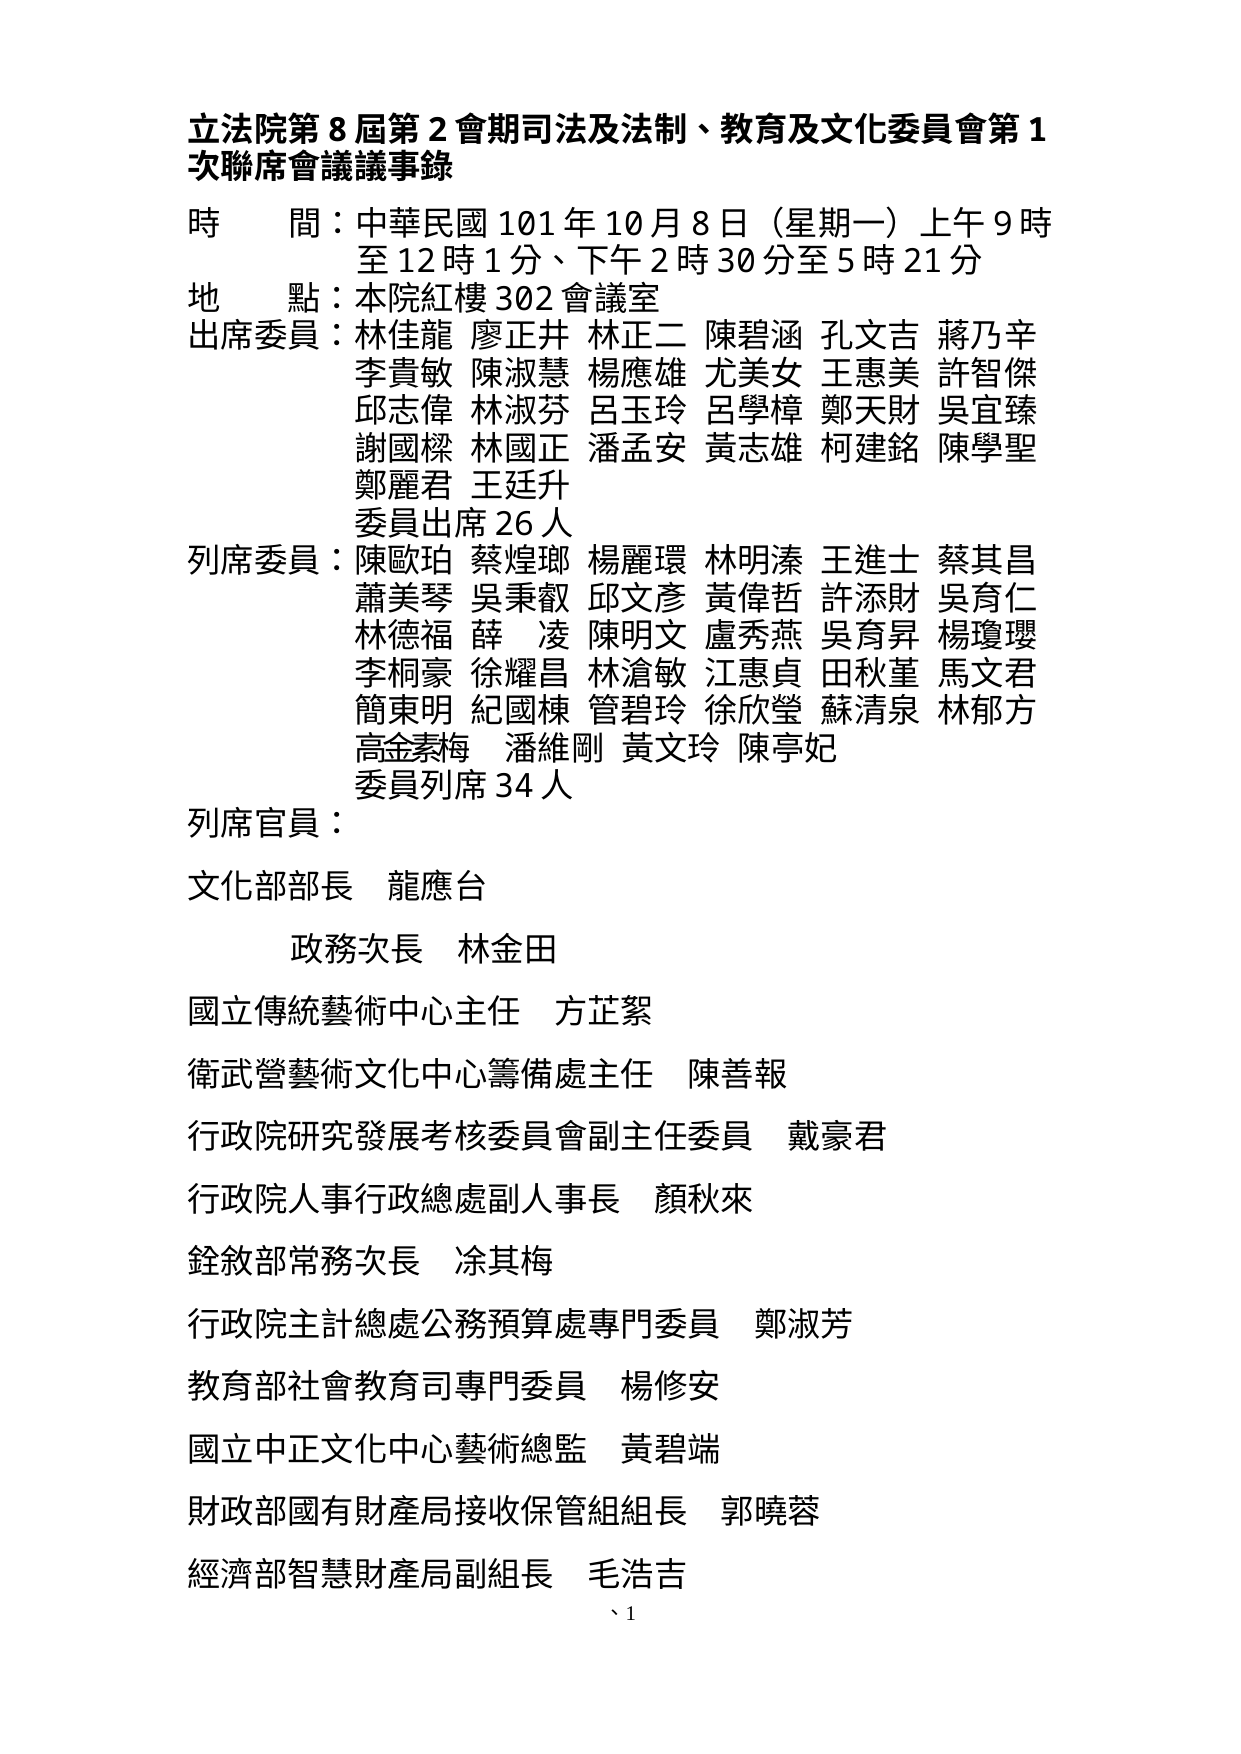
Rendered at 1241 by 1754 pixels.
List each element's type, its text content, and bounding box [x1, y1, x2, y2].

text 地 點：本院紅樓302會議室 [187, 280, 1053, 317]
text 出席委員：林佳龍 廖正井 林正二 陳碧涵 孔文吉 蔣乃辛 [187, 317, 1053, 355]
text 簡東明 紀國棟 管碧玲 徐欣瑩 蘇清泉 林郁方 [354, 692, 1053, 730]
text 謝國樑 林國正 潘孟安 黃志雄 柯建銘 陳學聖 [354, 430, 1053, 467]
text 蕭美琴 吳秉叡 邱文彥 黃偉哲 許添財 吳育仁 [187, 580, 1053, 617]
text 立法院第8屆第2會期司法及法制、教育及文化委員會第1次聯席會議議事錄 [187, 111, 1053, 186]
text 教育部社會教育司專門委員 楊修安 [187, 1342, 1053, 1405]
text 列席委員：陳歐珀 蔡煌瑯 楊麗環 林明溱 王進士 蔡其昌 [187, 542, 1053, 580]
text 文化部部長 龍應台 [187, 842, 1053, 905]
text 委員列席34人 [187, 767, 1053, 805]
text 銓敘部常務次長 凃其梅 [187, 1217, 1053, 1280]
text 列席官員： [187, 805, 1053, 842]
text 行政院人事行政總處副人事長 顏秋來 [187, 1155, 1053, 1217]
text 時 間：中華民國101年10月8日（星期一）上午9時至12時1分、下午2時30分至5時21分 [187, 205, 1053, 280]
text 林德福 薛 凌 陳明文 盧秀燕 吳育昇 楊瓊瓔 [354, 617, 1053, 655]
text 財政部國有財產局接收保管組組長 郭曉蓉 [187, 1467, 1053, 1530]
text 李桐豪 徐耀昌 林滄敏 江惠貞 田秋堇 馬文君 [354, 655, 1053, 692]
text 行政院研究發展考核委員會副主任委員 戴豪君 [187, 1092, 1053, 1155]
text 邱志偉 林淑芬 呂玉玲 呂學樟 鄭天財 吳宜臻 [354, 392, 1053, 430]
text 李貴敏 陳淑慧 楊應雄 尤美女 王惠美 許智傑 [354, 355, 1053, 392]
text 國立傳統藝術中心主任 方芷絮 [187, 967, 1053, 1030]
text 鄭麗君 王廷升 [354, 467, 1053, 505]
text 高金素梅 潘維剛 黃文玲 陳亭妃 [354, 730, 1053, 767]
text 國立中正文化中心藝術總監 黃碧端 [187, 1405, 1053, 1467]
text 衛武營藝術文化中心籌備處主任 陳善報 [187, 1030, 1053, 1092]
text 政務次長 林金田 [187, 905, 1053, 967]
text 經濟部智慧財產局副組長 毛浩吉 [187, 1530, 1053, 1592]
text 委員出席26人 [187, 505, 1053, 542]
text 行政院主計總處公務預算處專門委員 鄭淑芳 [187, 1280, 1053, 1342]
